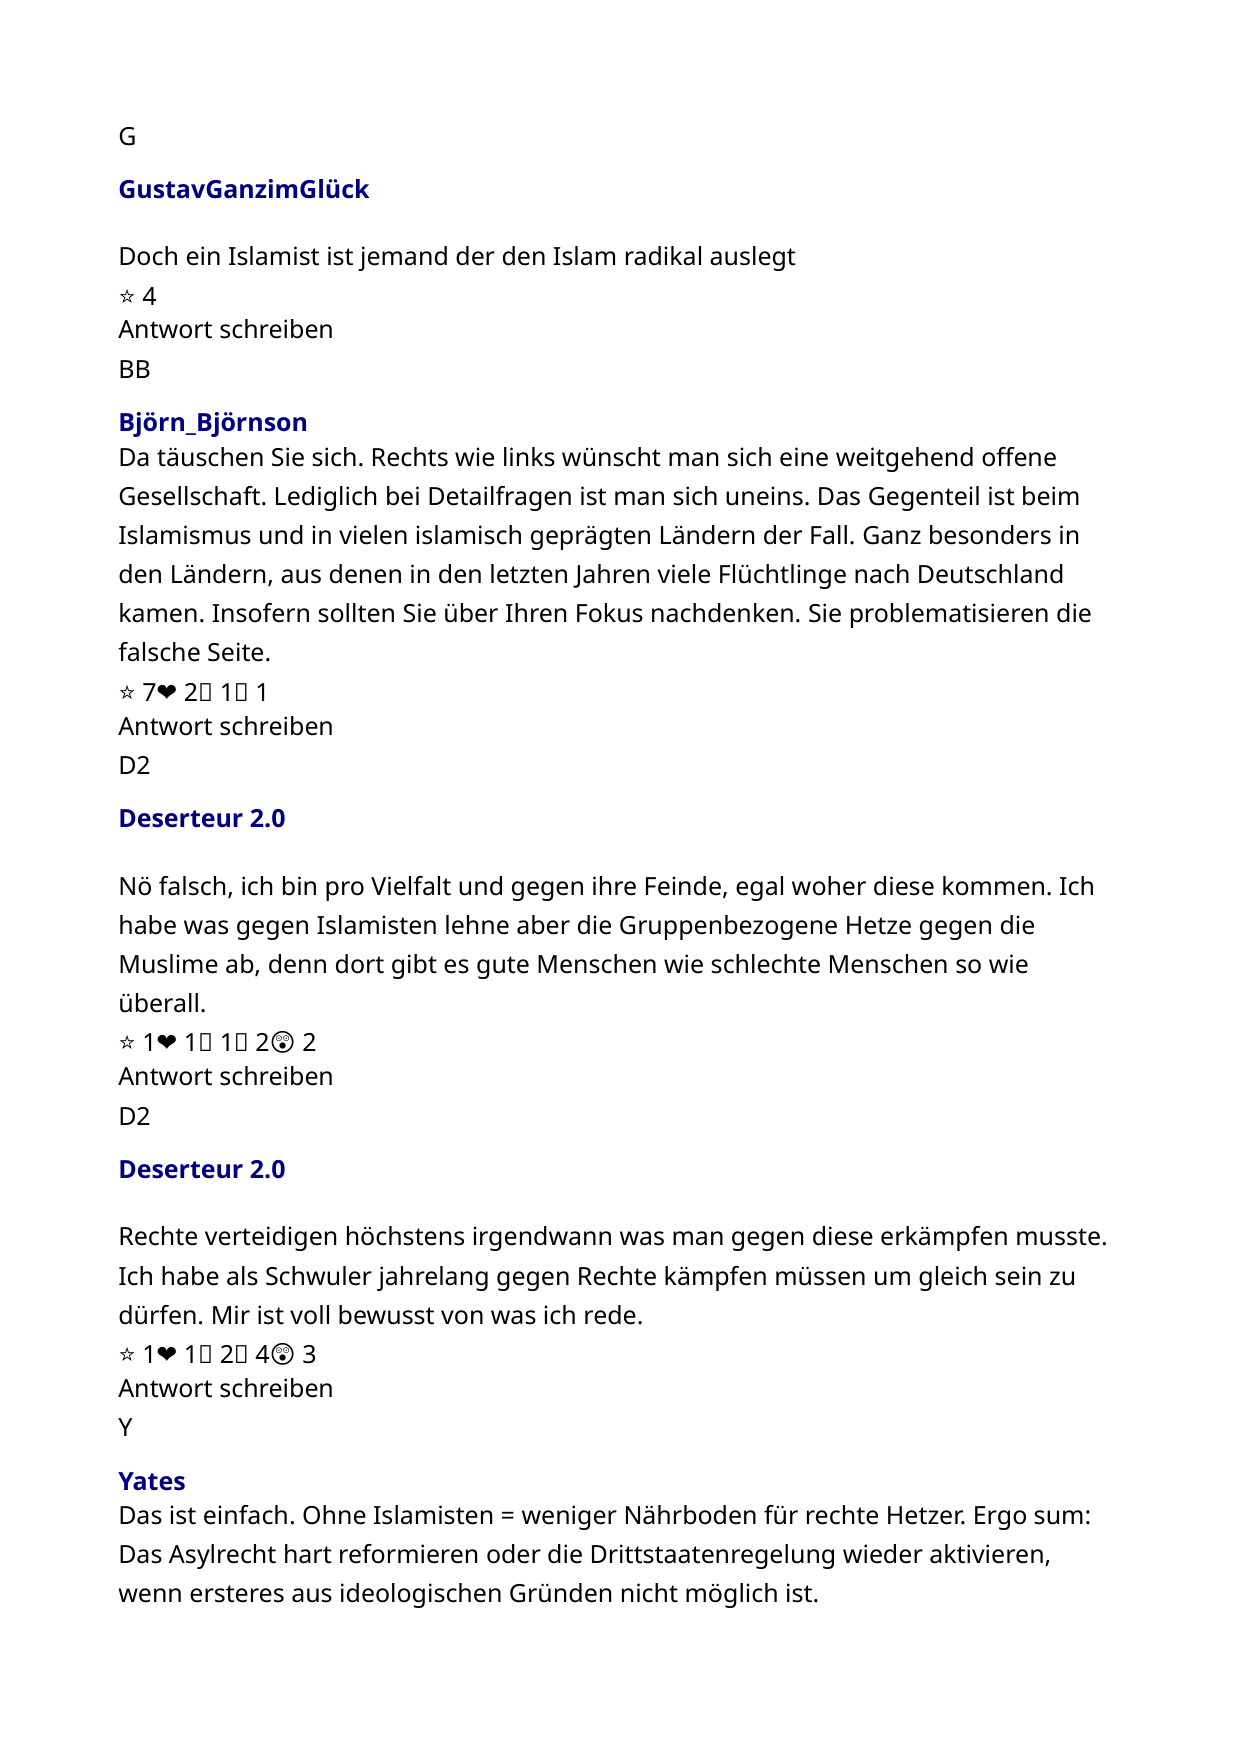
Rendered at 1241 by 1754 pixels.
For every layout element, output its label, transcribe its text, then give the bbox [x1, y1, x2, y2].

text Da täuschen Sie sich. Rechts wie links wünscht man sich eine weitgehend offene Gesellschaft. Lediglich bei Detailfragen ist man sich uneins. Das Gegenteil ist beim Islamismus und in vielen islamisch geprägten Ländern der Fall. Ganz besonders in den Ländern, aus denen in den letzten Jahren viele Flüchtlinge nach Deutschland kamen. Insofern sollten Sie über Ihren Fokus nachdenken. Sie problematisieren die falsche Seite. [118, 439, 1122, 669]
subtitle Deserteur 2.0 [118, 801, 1122, 835]
text BB [118, 351, 1122, 385]
text ⭐️ 1❤️ 1🙁 1🤨 2😲 2 [118, 1025, 1122, 1059]
text Ich habe als Schwuler jahrelang gegen Rechte kämpfen müssen um gleich sein zu dürfen. Mir ist voll bewusst von was ich rede. [118, 1258, 1122, 1331]
text Nö falsch, ich bin pro Vielfalt und gegen ihre Feinde, egal woher diese kommen. Ich habe was gegen Islamisten lehne aber die Gruppenbezogene Hetze gegen die Muslime ab, denn dort gibt es gute Menschen wie schlechte Menschen so wie überall. [118, 868, 1122, 1020]
text Antwort schreiben [118, 1059, 1122, 1093]
text Rechte verteidigen höchstens irgendwann was man gegen diese erkämpfen musste. [118, 1219, 1122, 1253]
subtitle Yates [118, 1463, 1122, 1497]
text ⭐️ 1❤️ 1🙁 2🤨 4😲 3 [118, 1336, 1122, 1371]
text Das ist einfach. Ohne Islamisten = weniger Nährboden für rechte Hetzer. Ergo sum: Das Asylrecht hart reformieren oder die Drittstaatenregelung wieder aktivieren, wenn ersteres aus ideologischen Gründen nicht möglich ist. [118, 1497, 1122, 1610]
text Antwort schreiben [118, 708, 1122, 742]
text Antwort schreiben [118, 1371, 1122, 1404]
text Doch ein Islamist ist jemand der den Islam radikal auslegt [118, 239, 1122, 273]
text Antwort schreiben [118, 312, 1122, 346]
subtitle Deserteur 2.0 [118, 1152, 1122, 1186]
text D2 [118, 1098, 1122, 1132]
text ⭐️ 7❤️ 2🙁 1🤨 1 [118, 674, 1122, 708]
text G [118, 118, 1122, 152]
text Y [118, 1410, 1122, 1444]
subtitle Björn_Björnson [118, 405, 1122, 439]
subtitle GustavGanzimGlück [118, 172, 1122, 206]
text ⭐️ 4 [118, 278, 1122, 312]
text D2 [118, 747, 1122, 781]
